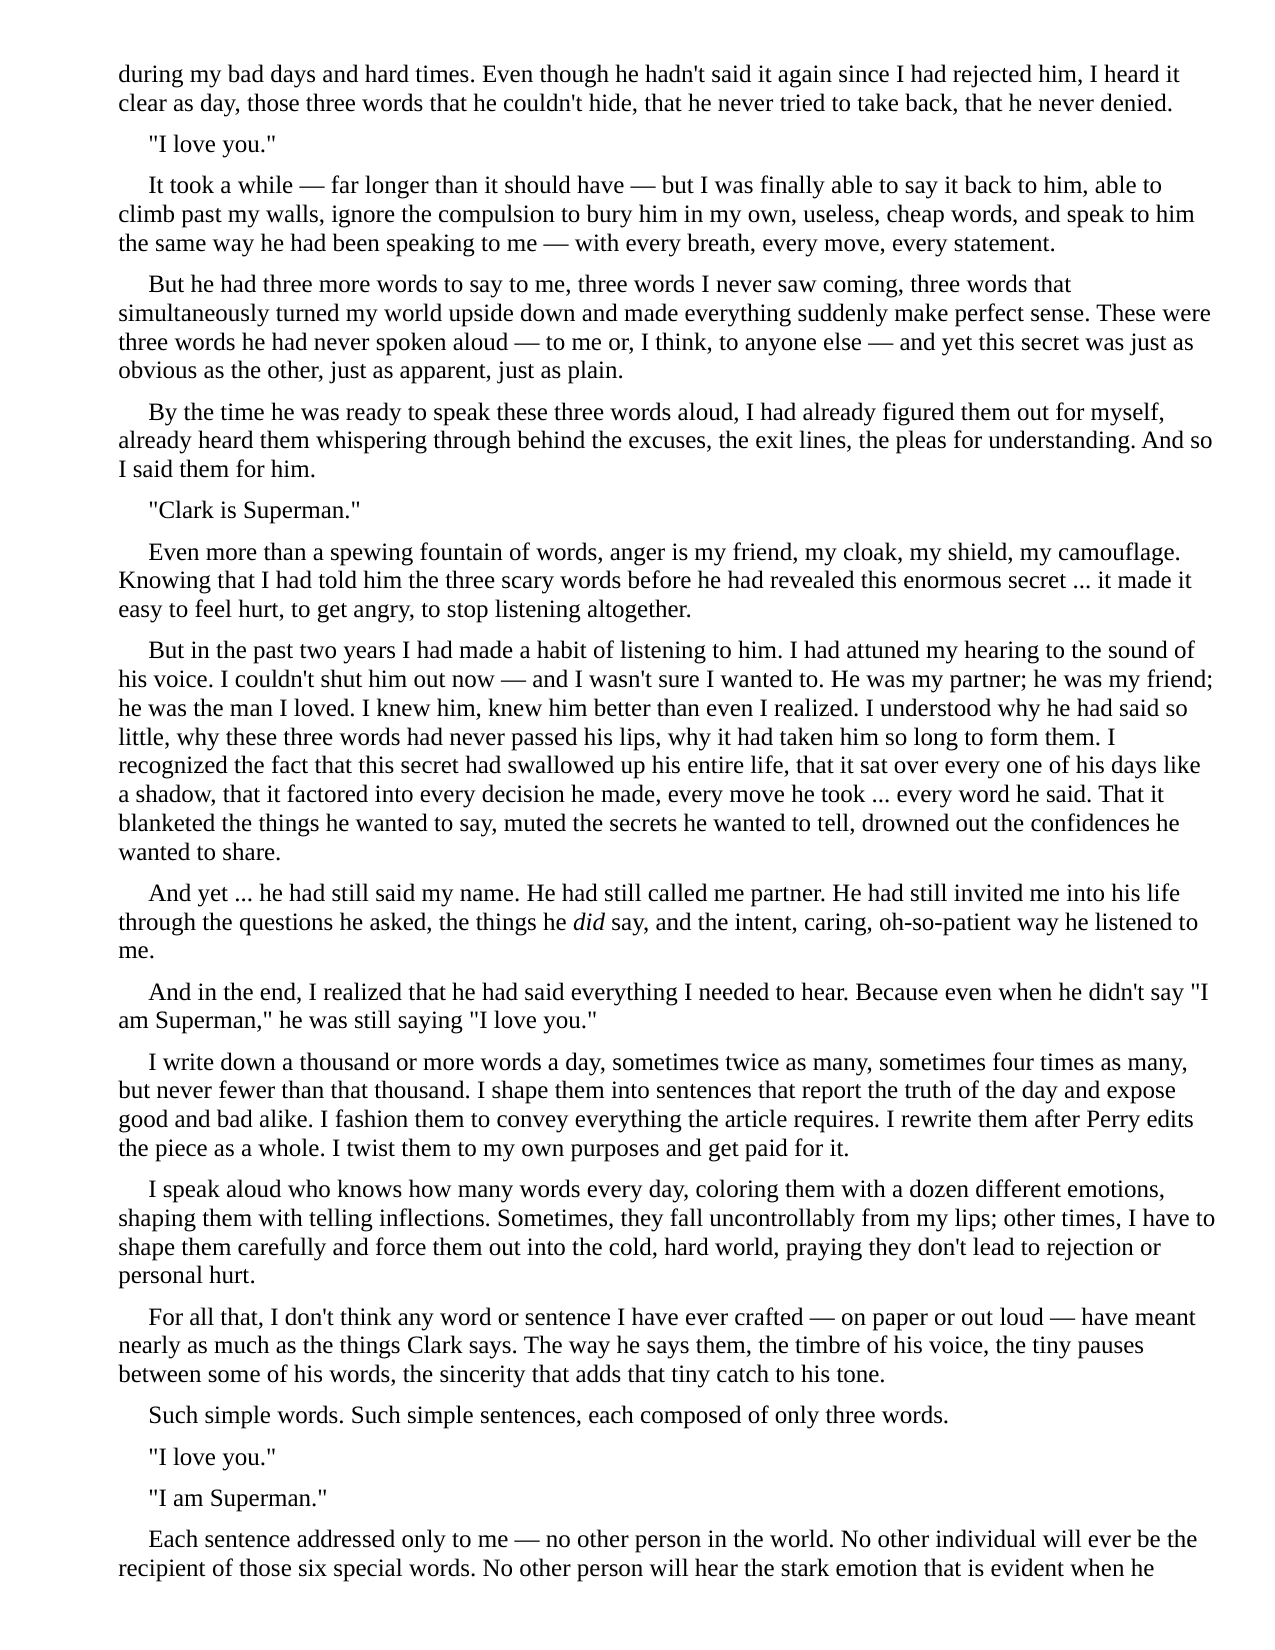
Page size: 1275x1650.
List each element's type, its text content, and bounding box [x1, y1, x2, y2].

text "I love you." [118, 1442, 1216, 1470]
text Even more than a spewing fountain of words, anger is my friend, my cloak, my shield, my camouflage. Knowing that I had told him the three scary words before he had revealed this enormous secret ... it made it easy to feel hurt, to get angry, to stop listening altogether. [118, 537, 1216, 623]
text Such simple words. Such simple sentences, each composed of only three words. [118, 1400, 1216, 1429]
text I write down a thousand or more words a day, sometimes twice as many, sometimes four times as many, but never fewer than that thousand. I shape them into sentences that report the truth of the day and expose good and bad alike. I fashion them to convey everything the article requires. I rewrite them after Perry edits the piece as a whole. I twist them to my own purposes and get paid for it. [118, 1047, 1216, 1162]
text "I love you." [118, 129, 1216, 158]
text But he had three more words to say to me, three words I never saw coming, three words that simultaneously turned my world upside down and made everything suddenly make perfect sense. These were three words he had never spoken aloud — to me or, I think, to anyone else — and yet this secret was just as obvious as the other, just as apparent, just as plain. [118, 269, 1216, 384]
text But in the past two years I had made a habit of listening to him. I had attuned my hearing to the sound of his voice. I couldn't shut him out now — and I wasn't sure I wanted to. He was my partner; he was my friend; he was the man I loved. I knew him, knew him better than even I realized. I understood why he had said so little, why these three words had never passed his lips, why it had taken him so long to form them. I recognized the fact that this secret had swallowed up his entire life, that it sat over every one of his days like a shadow, that it factored into every decision he made, every move he took ... every word he said. That it blanketed the things he wanted to say, muted the secrets he wanted to tell, drowned out the confidences he wanted to share. [118, 635, 1216, 865]
text For all that, I don't think any word or sentence I have ever crafted — on paper or out loud — have meant nearly as much as the things Clark says. The way he says them, the timbre of his voice, the tiny pauses between some of his words, the sincerity that adds that tiny catch to his tone. [118, 1302, 1216, 1388]
text And yet ... he had still said my name. He had still called me partner. He had still invited me into his life through the questions he asked, the things he did say, and the intent, caring, oh-so-patient way he listened to me. [118, 878, 1216, 964]
text "Clark is Superman." [118, 495, 1216, 524]
text "I am Superman." [118, 1483, 1216, 1512]
text And in the end, I realized that he had said everything I needed to hear. Because even when he didn't say "I am Superman," he was still saying "I love you." [118, 977, 1216, 1034]
text during my bad days and hard times. Even though he hadn't said it again since I had rejected him, I heard it clear as day, those three words that he couldn't hide, that he never tried to take back, that he never denied. [118, 59, 1216, 117]
text Each sentence addressed only to me — no other person in the world. No other individual will ever be the recipient of those six special words. No other person will hear the stark emotion that is evident when he [118, 1524, 1216, 1582]
text I speak aloud who knows how many words every day, coloring them with a dozen different emotions, shaping them with telling inflections. Sometimes, they fall uncontrollably from my lips; other times, I have to shape them carefully and force them out into the cold, hard world, praying they don't lead to rejection or personal hurt. [118, 1174, 1216, 1289]
text By the time he was ready to speak these three words aloud, I had already figured them out for myself, already heard them whispering through behind the excuses, the exit lines, the pleas for understanding. And so I said them for him. [118, 397, 1216, 483]
text It took a while — far longer than it should have — but I was finally able to say it back to him, able to climb past my walls, ignore the compulsion to bury him in my own, useless, cheap words, and speak to him the same way he had been speaking to me — with every breath, every move, every statement. [118, 170, 1216, 257]
